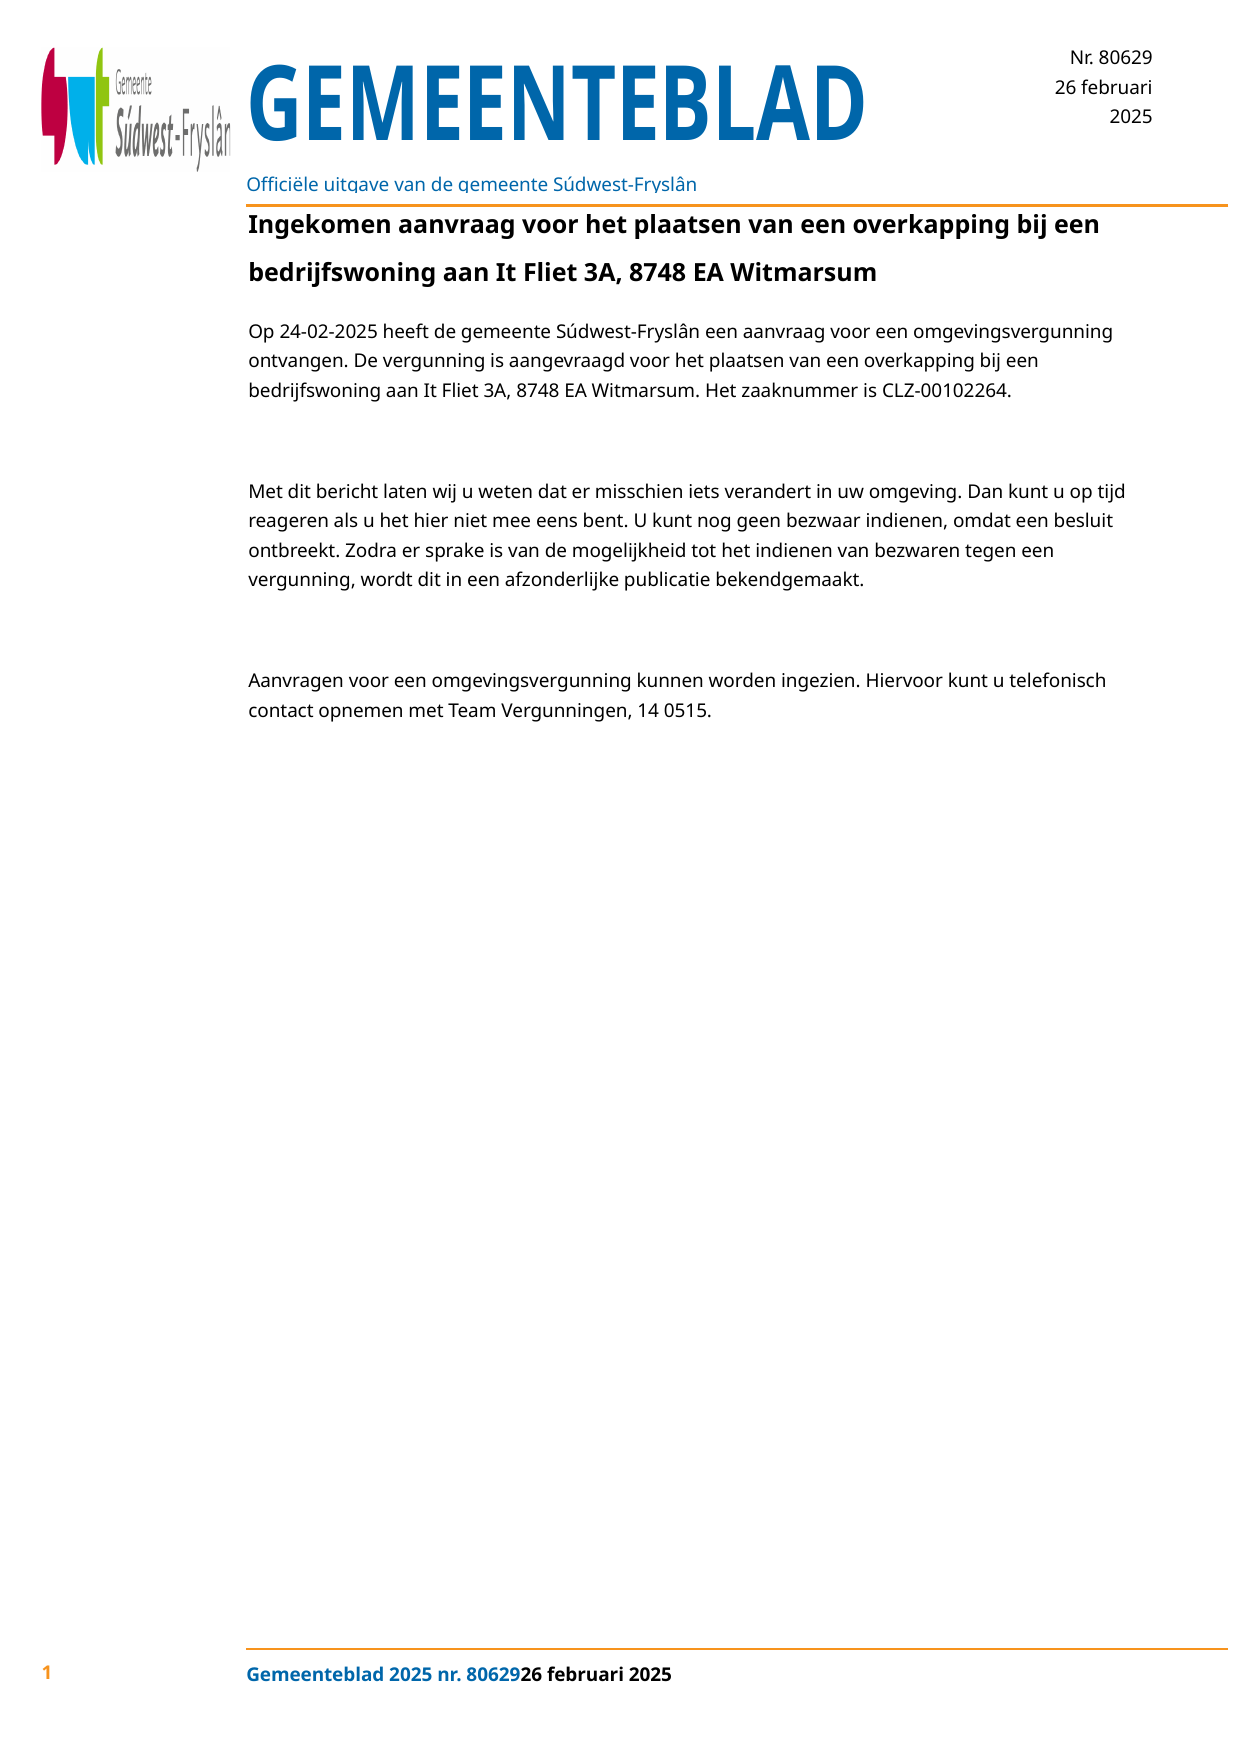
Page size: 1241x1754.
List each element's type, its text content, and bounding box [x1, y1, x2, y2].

text Ingekomen aanvraag voor het plaatsen van een overkapping bij een bedrijfswoning aan It Fliet 3A, 8748 EA Witmarsum [248, 207, 1152, 288]
text Met dit bericht laten wij u weten dat er misschien iets verandert in uw omgeving. Dan kunt u op tijd reageren als u het hier niet mee eens bent. U kunt nog geen bezwaar indienen, omdat een besluit ontbreekt. Zodra er sprake is van de mogelijkheid tot het indienen van bezwaren tegen een vergunning, wordt dit in een afzonderlijke publicatie bekendgemaakt. [248, 478, 1152, 592]
text Op 24-02-2025 heeft de gemeente Súdwest-Fryslân een aanvraag voor een omgevingsvergunning ontvangen. De vergunning is aangevraagd voor het plaatsen van een overkapping bij een bedrijfswoning aan It Fliet 3A, 8748 EA Witmarsum. Het zaaknummer is CLZ-00102264. [248, 318, 1152, 403]
picture [41, 47, 231, 172]
text Aanvragen voor een omgevingsvergunning kunnen worden ingezien. Hiervoor kunt u telefonisch contact opnemen met Team Vergunningen, 14 0515. [248, 667, 1152, 723]
